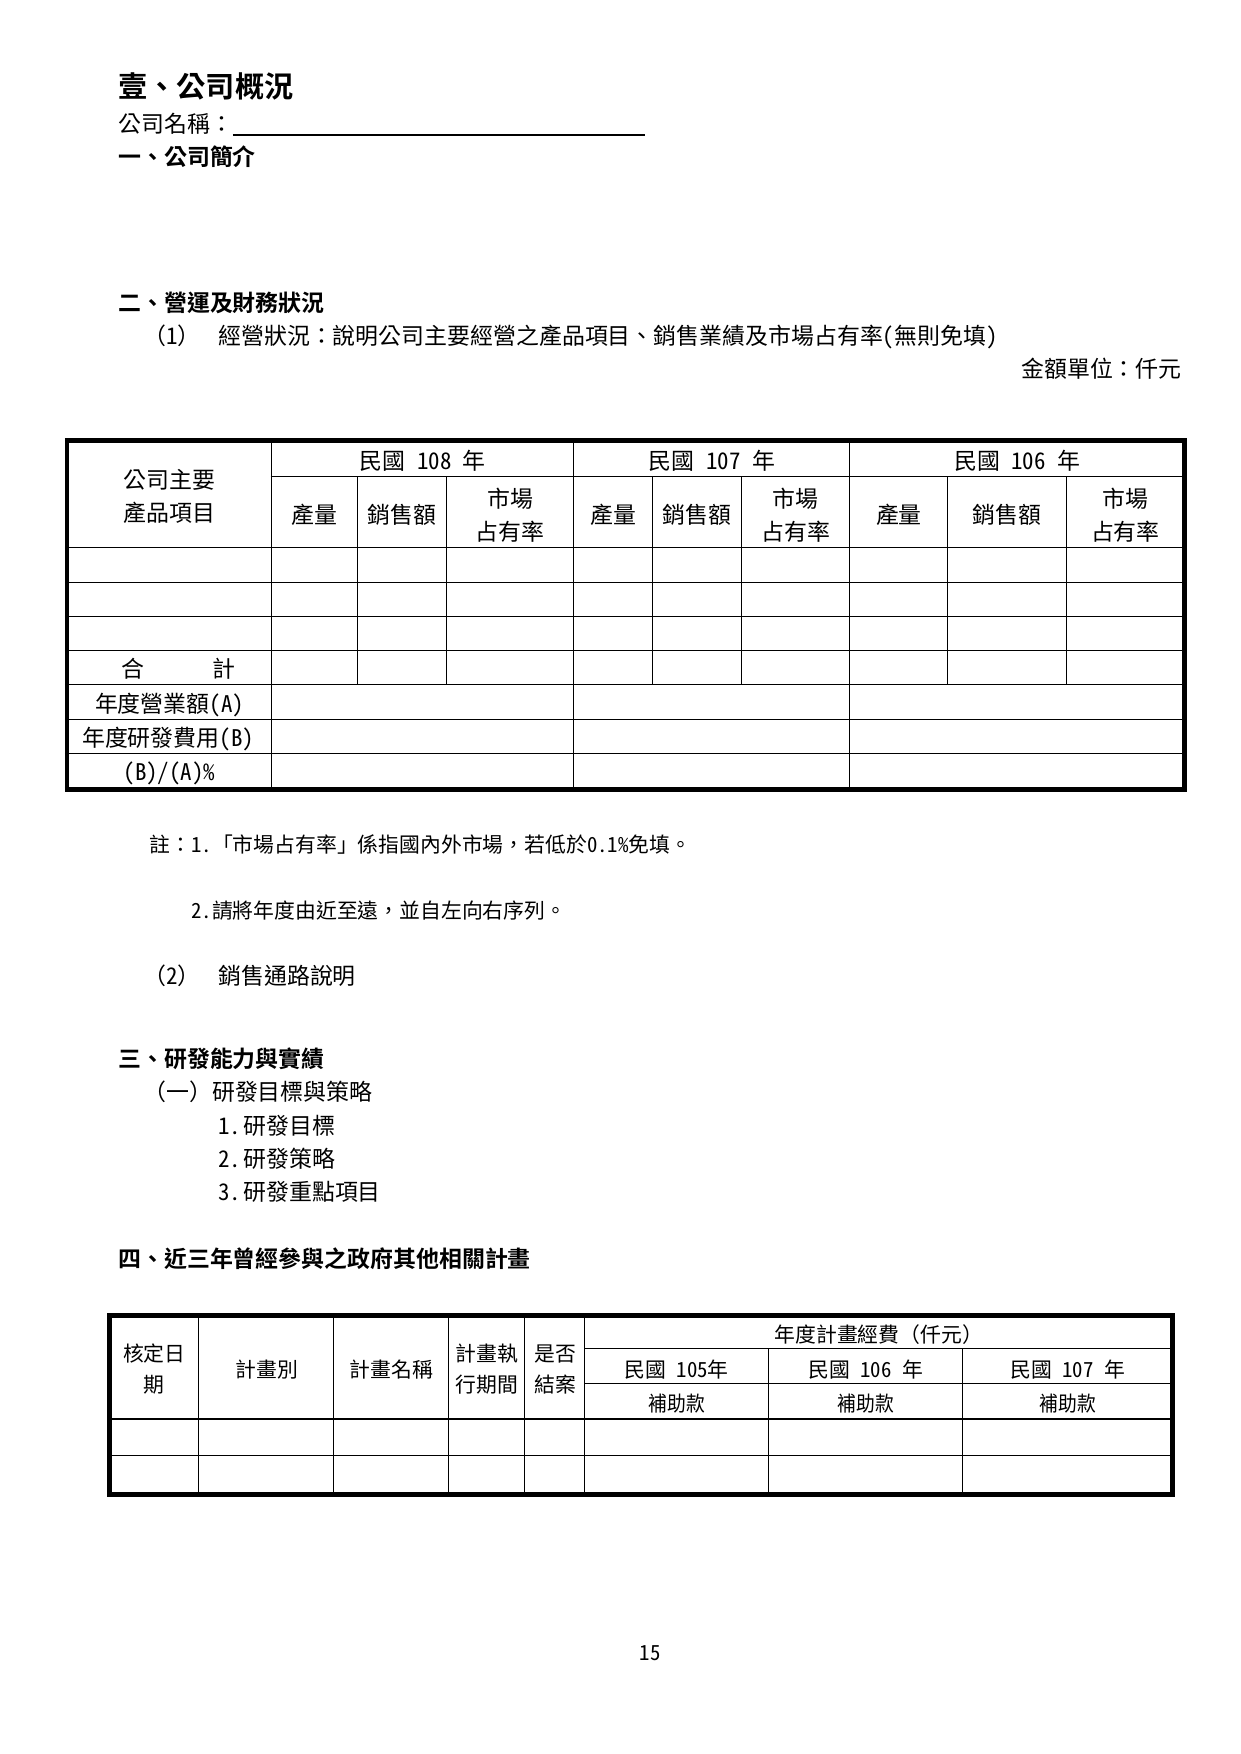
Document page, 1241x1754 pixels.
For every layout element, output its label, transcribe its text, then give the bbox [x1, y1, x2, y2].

table_cell 市場 占有率 [447, 477, 573, 547]
table_cell [653, 583, 741, 616]
table_cell [850, 720, 1182, 753]
table_cell [963, 1456, 1170, 1492]
table_cell 年度研發費用(B) [69, 720, 271, 753]
table_cell [358, 651, 446, 684]
table_cell [948, 651, 1066, 684]
table_cell [447, 617, 573, 650]
table_cell [574, 548, 652, 582]
table_cell [948, 583, 1066, 616]
table_cell [272, 651, 357, 684]
table_cell [769, 1456, 962, 1492]
text 一、公司簡介 [118, 139, 1181, 172]
table_cell [574, 720, 849, 753]
list 經營狀況：說明公司主要經營之產品項目、銷售業績及市場占有率(無則免填) [143, 318, 1181, 351]
table_cell [574, 583, 652, 616]
table_cell [69, 583, 271, 616]
table_cell [850, 617, 947, 650]
table_cell [1067, 651, 1182, 684]
table_cell [574, 685, 849, 719]
list 銷售通路說明 [143, 958, 1181, 991]
table_cell [272, 548, 357, 582]
table_header 計畫別 [199, 1318, 333, 1418]
table_cell [850, 754, 1182, 787]
table_cell [742, 617, 849, 650]
table_cell [653, 617, 741, 650]
table_cell (B)/(A)% [69, 754, 271, 787]
text 3. 研發重點項目 [218, 1174, 1181, 1207]
table_cell [585, 1420, 768, 1455]
table_cell [525, 1456, 584, 1492]
table_cell 市場 占有率 [1067, 477, 1182, 547]
table_header 民國 107 年 [574, 443, 849, 476]
table_cell [850, 685, 1182, 719]
table_cell [653, 651, 741, 684]
subtitle 壹、公司概況 [118, 63, 1181, 106]
table_cell 補助款 [963, 1384, 1170, 1418]
table_header 民國 106 年 [850, 443, 1182, 476]
table_cell 銷售額 [948, 477, 1066, 547]
table_cell [272, 617, 357, 650]
table_cell [742, 651, 849, 684]
table_cell 產量 [850, 477, 947, 547]
table_cell 年度營業額(A) [69, 685, 271, 719]
table_cell [69, 548, 271, 582]
table_cell [199, 1456, 333, 1492]
text 三、研發能力與實績 [118, 1041, 1181, 1074]
table_header 核定日期 [112, 1318, 198, 1418]
text 二、營運及財務狀況 [118, 284, 1181, 318]
table_header 計畫名稱 [334, 1318, 448, 1418]
table_cell [769, 1420, 962, 1455]
text 金額單位：仟元 [218, 351, 1181, 384]
table_cell [850, 583, 947, 616]
table_cell [963, 1420, 1170, 1455]
table_cell 銷售額 [358, 477, 446, 547]
text 註：1.「市場占有率」係指國內外市場，若低於0.1%免填。 [118, 792, 1181, 858]
table_cell [199, 1420, 333, 1455]
table_header 年度計畫經費（仟元） [585, 1318, 1170, 1348]
table_cell [358, 548, 446, 582]
table_cell [742, 583, 849, 616]
text （一）研發目標與策略 [143, 1074, 1181, 1107]
table_cell [112, 1420, 198, 1455]
table_cell [272, 754, 573, 787]
table_cell 補助款 [585, 1384, 768, 1418]
table_cell 民國 106 年 [769, 1349, 962, 1383]
table_cell [272, 685, 573, 719]
table_cell [653, 548, 741, 582]
table_cell 市場 占有率 [742, 477, 849, 547]
table_cell [447, 651, 573, 684]
text 2.請將年度由近至遠，並自左向右序列。 [118, 858, 1181, 925]
table_cell [447, 583, 573, 616]
table_cell [449, 1420, 524, 1455]
text 公司名稱： [118, 106, 1181, 139]
table_cell [358, 583, 446, 616]
table_cell [334, 1420, 448, 1455]
table_cell [850, 651, 947, 684]
table_cell 銷售額 [653, 477, 741, 547]
table_cell [948, 617, 1066, 650]
table_cell [948, 548, 1066, 582]
table_cell 補助款 [769, 1384, 962, 1418]
table_cell [574, 617, 652, 650]
table_cell 產量 [574, 477, 652, 547]
table_cell [358, 617, 446, 650]
table_cell 合 計 [69, 651, 271, 684]
table_cell [574, 651, 652, 684]
table_cell [69, 617, 271, 650]
table_cell 產量 [272, 477, 357, 547]
table_cell [447, 548, 573, 582]
table_cell [1067, 548, 1182, 582]
table_cell [850, 548, 947, 582]
table_cell [112, 1456, 198, 1492]
table_cell [574, 754, 849, 787]
table_cell [525, 1420, 584, 1455]
text 2. 研發策略 [218, 1141, 1181, 1174]
table_header 是否結案 [525, 1318, 584, 1418]
text 1. 研發目標 [218, 1107, 1181, 1141]
table_header 公司主要 產品項目 [69, 443, 271, 547]
table_cell [742, 548, 849, 582]
table_cell [1067, 617, 1182, 650]
table_cell [272, 583, 357, 616]
table_cell 民國 107 年 [963, 1349, 1170, 1383]
text 四、近三年曾經參與之政府其他相關計畫 [118, 1240, 1181, 1274]
table_cell [272, 720, 573, 753]
table_cell [449, 1456, 524, 1492]
table_header 民國 108 年 [272, 443, 573, 476]
table_header 計畫執行期間 [449, 1318, 524, 1418]
table_cell [585, 1456, 768, 1492]
table_cell [1067, 583, 1182, 616]
table_cell [334, 1456, 448, 1492]
table_cell 民國 105年 [585, 1349, 768, 1383]
